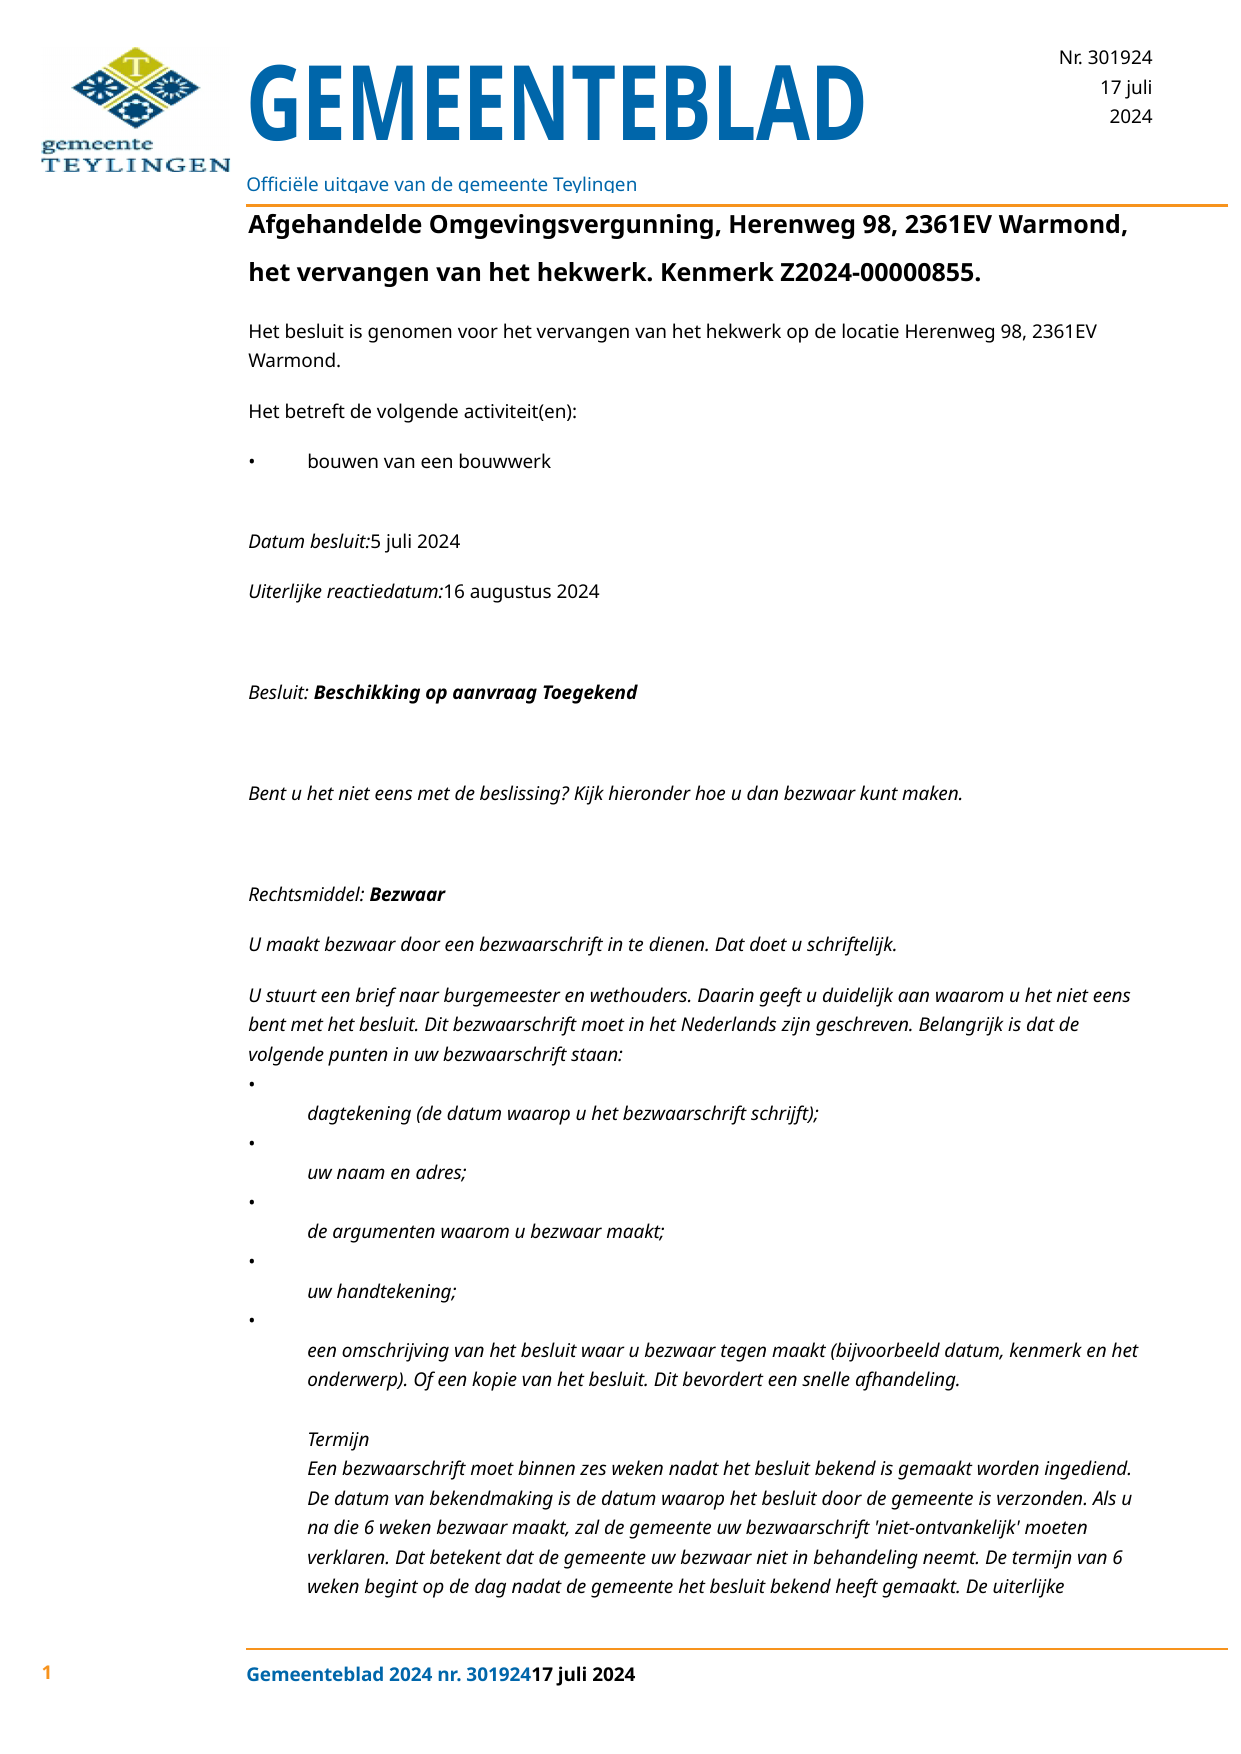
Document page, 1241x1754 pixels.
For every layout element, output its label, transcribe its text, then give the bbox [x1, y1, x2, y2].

list dagtekening (de datum waarop u het bezwaarschrift schrijft); [248, 1100, 1152, 1126]
text Uiterlijke reactiedatum:16 augustus 2024 [248, 579, 1152, 604]
text U stuurt een brief naar burgemeester en wethouders. Daarin geeft u duidelijk aan waarom u het niet eens bent met het besluit. Dit bezwaarschrift moet in het Nederlands zijn geschreven. Belangrijk is dat de volgende punten in uw bezwaarschrift staan: [248, 982, 1152, 1067]
picture [41, 47, 231, 172]
list uw handtekening; [248, 1278, 1152, 1304]
text Het betreft de volgende activiteit(en): [248, 398, 1152, 424]
text U maakt bezwaar door een bezwaarschrift in te dienen. Dat doet u schriftelijk. [248, 932, 1152, 957]
list uw naam en adres; [248, 1159, 1152, 1185]
list Een bezwaarschrift moet binnen zes weken nadat het besluit bekend is gemaakt worden ingediend. De datum van bekendmaking is de datum waarop het besluit door de gemeente is verzonden. Als u na die 6 weken bezwaar maakt, zal de gemeente uw bezwaarschrift 'niet-ontvankelijk' moeten verklaren. Dat betekent dat de gemeente uw bezwaar niet in behandeling neemt. De termijn van 6 weken begint op de dag nadat de gemeente het besluit bekend heeft gemaakt. De uiterlijke [248, 1455, 1152, 1599]
list een omschrijving van het besluit waar u bezwaar tegen maakt (bijvoorbeeld datum, kenmerk en het onderwerp). Of een kopie van het besluit. Dit bevordert een snelle afhandeling. [248, 1337, 1152, 1392]
text Afgehandelde Omgevingsvergunning, Herenweg 98, 2361EV Warmond, het vervangen van het hekwerk. Kenmerk Z2024-00000855. [248, 207, 1152, 288]
list bouwen van een bouwwerk [248, 448, 1152, 474]
list Termijn [248, 1426, 1152, 1452]
text Datum besluit:5 juli 2024 [248, 528, 1152, 554]
text Bent u het niet eens met de beslissing? Kijk hieronder hoe u dan bezwaar kunt maken. [248, 780, 1152, 806]
text Het besluit is genomen voor het vervangen van het hekwerk op de locatie Herenweg 98, 2361EV Warmond. [248, 318, 1152, 373]
text Rechtsmiddel: Bezwaar [248, 881, 1152, 907]
list de argumenten waarom u bezwaar maakt; [248, 1219, 1152, 1244]
text Besluit: Beschikking op aanvraag Toegekend [248, 679, 1152, 705]
